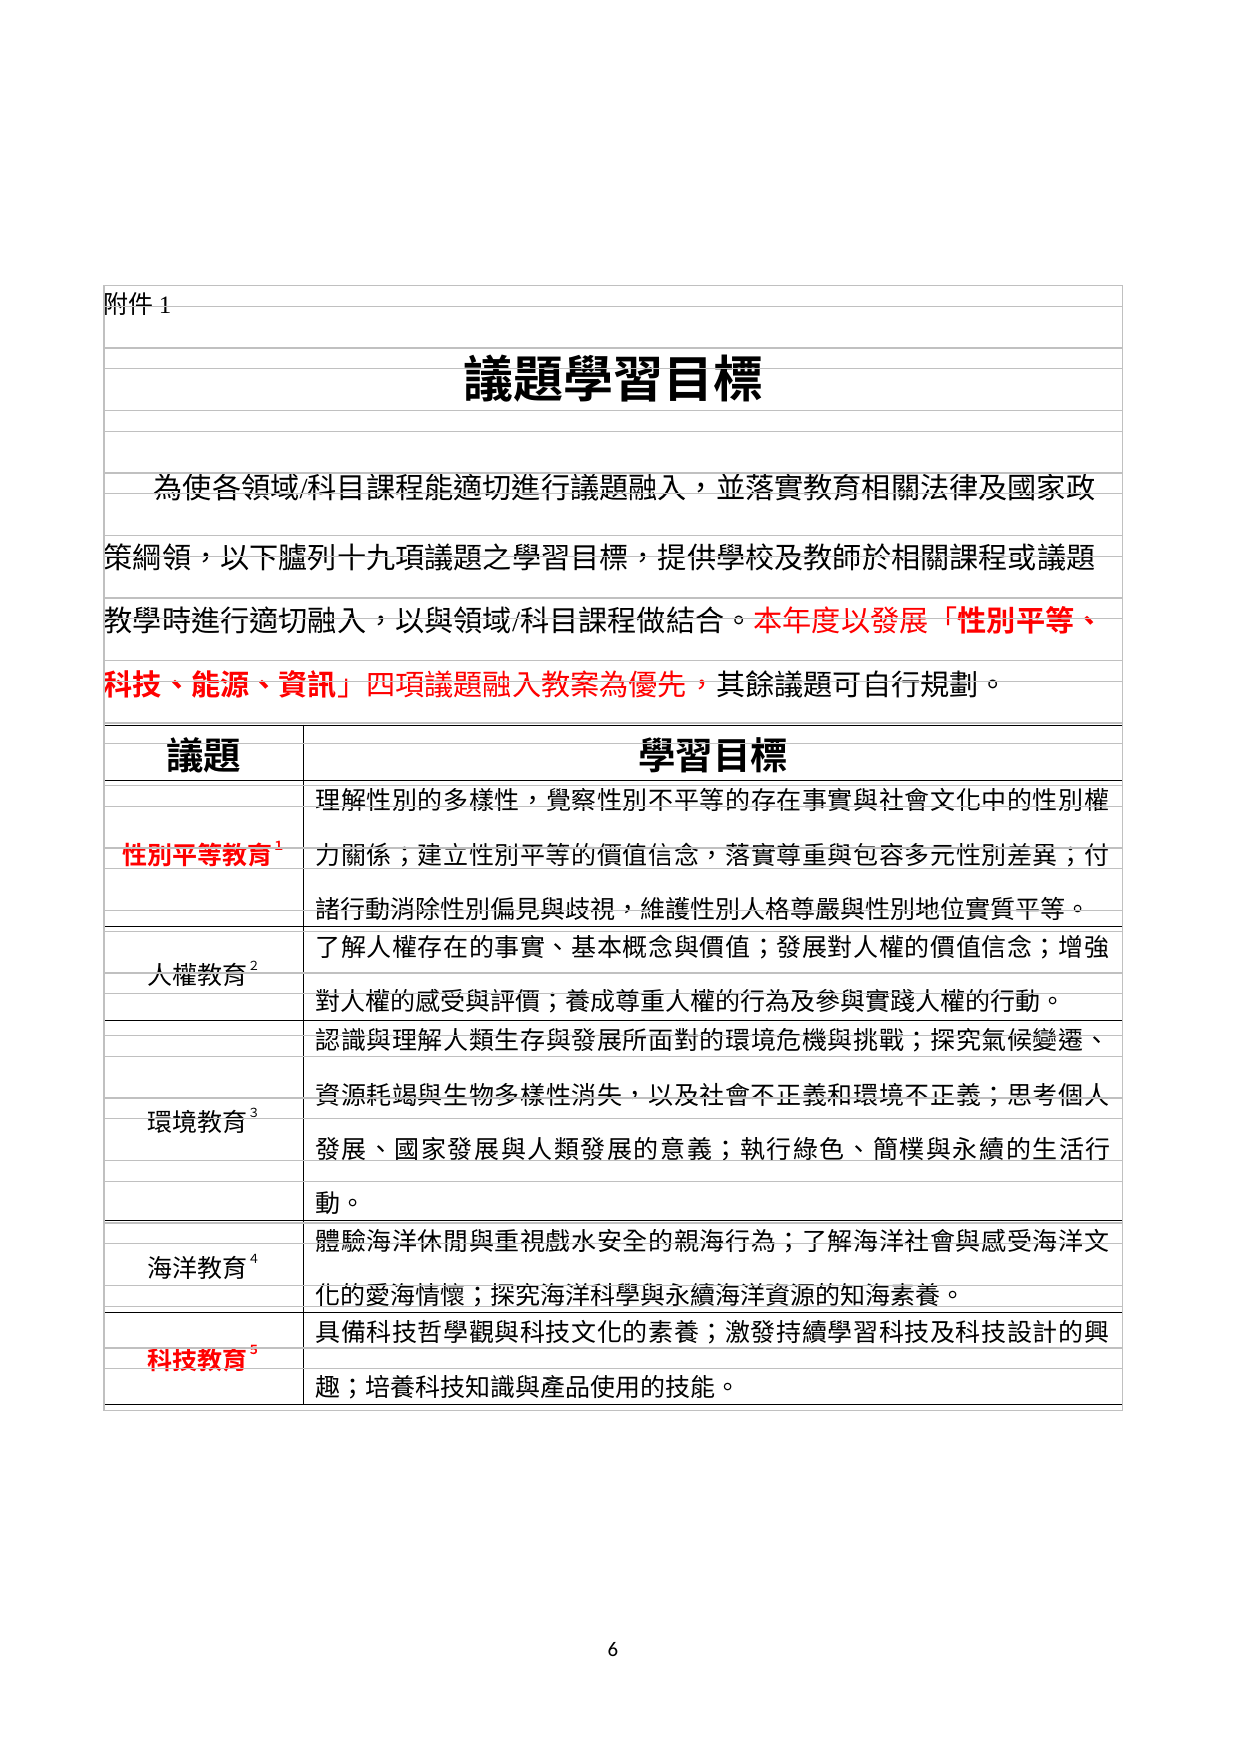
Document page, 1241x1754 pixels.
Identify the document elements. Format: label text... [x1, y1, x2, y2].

table_cell 性別平等教育１ [105, 869, 303, 910]
table_cell 性別平等教育１ [105, 781, 303, 785]
table_cell 環境教育３ [105, 1161, 303, 1181]
table_cell 認識與理解人類生存與發展所面對的環境危機與挑戰；探究氣候變遷、資源耗竭與生物多樣性消失，以及社會不正義和環境不正義；思考個人發展、國家發展與人類發展的意義；執行綠色、簡樸與永續的生活行動。 [304, 1161, 1122, 1181]
table_cell 體驗海洋休閒與重視戲水安全的親海行為；了解海洋社會與感受海洋文 化的愛海情懷；探究海洋科學與永續海洋資源的知海素養。 [644, 1286, 755, 1306]
text 為使各領域/科目課程能適切進行議題融入，並落實教育相關法律及國家政策綱領，以下臚列十九項議題之學習目標，提供學校及教師於相關課程或議題教學時進行適切融入，以與領域/科目課程做結合。本年度以發展「性別平等、科技、能源、資訊」四項議題融入教案為優先，其餘議題可自行規劃。 [105, 682, 1122, 703]
table_header 學習目標 [304, 744, 1122, 780]
table_cell 具備科技哲學觀與科技文化的素養；激發持續學習科技及科技設計的興 [304, 1313, 1122, 1347]
table_cell 人權教育２ [105, 932, 303, 972]
table_cell 環境教育３ [105, 1182, 303, 1220]
table_header 議題 [105, 744, 303, 780]
text 議題學習目標 [676, 386, 699, 392]
table_cell [105, 1224, 303, 1243]
table_cell 科技教育５ [179, 1349, 187, 1368]
table_cell 認識與理解人類生存與發展所面對的環境危機與挑戰；探究氣候變遷、資源耗竭與生物多樣性消失，以及社會不正義和環境不正義；思考個人發展、國家發展與人類發展的意義；執行綠色、簡樸與永續的生活行動。 [304, 1119, 1122, 1160]
table_header [105, 726, 303, 743]
table_cell 理解性別的多樣性，覺察性別不平等的存在事實與社會文化中的性別權 力關係；建立性別平等的價值信念，落實尊重與包容多元性別差異；付 諸行動消除性別偏見與歧視，維護性別人格尊嚴與性別地位實質平等。 [304, 849, 1122, 868]
text 附件1 [105, 286, 1122, 306]
text 為使各領域/科目課程能適切進行議題融入，並落實教育相關法律及國家政策綱領，以下臚列十九項議題之學習目標，提供學校及教師於相關課程或議題教學時進行適切融入，以與領域/科目課程做結合。本年度以發展「性別平等、科技、能源、資訊」四項議題融入教案為優先，其餘議題可自行規劃。 [105, 494, 1122, 535]
table_cell 科技教育５ [236, 1349, 303, 1368]
table_cell 人權教育２ [105, 974, 303, 993]
text 附件1 [105, 307, 1122, 321]
table_cell 體驗海洋休閒與重視戲水安全的親海行為；了解海洋社會與感受海洋文 化的愛海情懷；探究海洋科學與永續海洋資源的知海素養。 [356, 1286, 420, 1306]
table_cell 環境教育３ [105, 1057, 303, 1097]
table_cell 性別平等教育１ [105, 849, 303, 868]
table_cell 理解性別的多樣性，覺察性別不平等的存在事實與社會文化中的性別權 力關係；建立性別平等的價值信念，落實尊重與包容多元性別差異；付 諸行動消除性別偏見與歧視，維護性別人格尊嚴與性別地位實質平等。 [304, 911, 1122, 926]
table_cell 對人權的感受與評價；養成尊重人權的行為及參與實踐人權的行動。 [304, 994, 1122, 1020]
text 為使各領域/科目課程能適切進行議題融入，並落實教育相關法律及國家政策綱領，以下臚列十九項議題之學習目標，提供學校及教師於相關課程或議題教學時進行適切融入，以與領域/科目課程做結合。本年度以發展「性別平等、科技、能源、資訊」四項議題融入教案為優先，其餘議題可自行規劃。 [105, 441, 1122, 472]
table_cell 了解人權存在的事實、基本概念與價值；發展對人權的價值信念；增強 [304, 932, 1122, 972]
table_header [304, 726, 1122, 743]
table_cell 科技教育５ [105, 1313, 303, 1347]
table_cell 理解性別的多樣性，覺察性別不平等的存在事實與社會文化中的性別權 力關係；建立性別平等的價值信念，落實尊重與包容多元性別差異；付 諸行動消除性別偏見與歧視，維護性別人格尊嚴與性別地位實質平等。 [304, 781, 1122, 785]
text 議題學習目標 [105, 339, 1122, 347]
table_cell 認識與理解人類生存與發展所面對的環境危機與挑戰；探究氣候變遷、資源耗竭與生物多樣性消失，以及社會不正義和環境不正義；思考個人發展、國家發展與人類發展的意義；執行綠色、簡樸與永續的生活行動。 [304, 1036, 1122, 1056]
table_cell 人權教育２ [105, 927, 303, 931]
table_cell [304, 1349, 1122, 1368]
table_cell 認識與理解人類生存與發展所面對的環境危機與挑戰；探究氣候變遷、資源耗竭與生物多樣性消失，以及社會不正義和環境不正義；思考個人發展、國家發展與人類發展的意義；執行綠色、簡樸與永續的生活行動。 [304, 1099, 1122, 1118]
text 為使各領域/科目課程能適切進行議題融入，並落實教育相關法律及國家政策綱領，以下臚列十九項議題之學習目標，提供學校及教師於相關課程或議題教學時進行適切融入，以與領域/科目課程做結合。本年度以發展「性別平等、科技、能源、資訊」四項議題融入教案為優先，其餘議題可自行規劃。 [105, 619, 1122, 660]
table_cell [304, 974, 1122, 993]
table_cell 性別平等教育１ [105, 807, 303, 847]
table_cell 認識與理解人類生存與發展所面對的環境危機與挑戰；探究氣候變遷、資源耗竭與生物多樣性消失，以及社會不正義和環境不正義；思考個人發展、國家發展與人類發展的意義；執行綠色、簡樸與永續的生活行動。 [304, 1182, 1122, 1220]
table_cell 性別平等教育１ [105, 786, 303, 806]
table_cell 理解性別的多樣性，覺察性別不平等的存在事實與社會文化中的性別權 力關係；建立性別平等的價值信念，落實尊重與包容多元性別差異；付 諸行動消除性別偏見與歧視，維護性別人格尊嚴與性別地位實質平等。 [304, 869, 1122, 910]
text 為使各領域/科目課程能適切進行議題融入，並落實教育相關法律及國家政策綱領，以下臚列十九項議題之學習目標，提供學校及教師於相關課程或議題教學時進行適切融入，以與領域/科目課程做結合。本年度以發展「性別平等、科技、能源、資訊」四項議題融入教案為優先，其餘議題可自行規劃。 [105, 661, 1122, 681]
table_cell 體驗海洋休閒與重視戲水安全的親海行為；了解海洋社會與感受海洋文 化的愛海情懷；探究海洋科學與永續海洋資源的知海素養。 [843, 1286, 902, 1306]
table_cell 體驗海洋休閒與重視戲水安全的親海行為；了解海洋社會與感受海洋文 化的愛海情懷；探究海洋科學與永續海洋資源的知海素養。 [304, 1307, 1122, 1312]
table_cell 體驗海洋休閒與重視戲水安全的親海行為；了解海洋社會與感受海洋文 化的愛海情懷；探究海洋科學與永續海洋資源的知海素養。 [304, 1244, 1122, 1285]
table_cell 科技教育５ [190, 1349, 205, 1368]
table_cell 環境教育３ [105, 1021, 303, 1035]
table_cell 理解性別的多樣性，覺察性別不平等的存在事實與社會文化中的性別權 力關係；建立性別平等的價值信念，落實尊重與包容多元性別差異；付 諸行動消除性別偏見與歧視，維護性別人格尊嚴與性別地位實質平等。 [304, 786, 1122, 806]
table_cell 人權教育２ [105, 994, 303, 1020]
table_cell 理解性別的多樣性，覺察性別不平等的存在事實與社會文化中的性別權 力關係；建立性別平等的價值信念，落實尊重與包容多元性別差異；付 諸行動消除性別偏見與歧視，維護性別人格尊嚴與性別地位實質平等。 [304, 807, 1122, 847]
text 為使各領域/科目課程能適切進行議題融入，並落實教育相關法律及國家政策綱領，以下臚列十九項議題之學習目標，提供學校及教師於相關課程或議題教學時進行適切融入，以與領域/科目課程做結合。本年度以發展「性別平等、科技、能源、資訊」四項議題融入教案為優先，其餘議題可自行規劃。 [105, 557, 1122, 597]
table_cell 科技教育５ [105, 1369, 303, 1403]
table_cell [105, 1307, 303, 1312]
table_cell 趣；培養科技知識與產品使用的技能。 [304, 1369, 1122, 1403]
table_cell [105, 1286, 303, 1306]
table_cell 體驗海洋休閒與重視戲水安全的親海行為；了解海洋社會與感受海洋文 化的愛海情懷；探究海洋科學與永續海洋資源的知海素養。 [928, 1286, 1122, 1306]
table_cell 認識與理解人類生存與發展所面對的環境危機與挑戰；探究氣候變遷、資源耗竭與生物多樣性消失，以及社會不正義和環境不正義；思考個人發展、國家發展與人類發展的意義；執行綠色、簡樸與永續的生活行動。 [304, 1057, 1122, 1097]
table_cell 環境教育３ [105, 1119, 303, 1160]
text 為使各領域/科目課程能適切進行議題融入，並落實教育相關法律及國家政策綱領，以下臚列十九項議題之學習目標，提供學校及教師於相關課程或議題教學時進行適切融入，以與領域/科目課程做結合。本年度以發展「性別平等、科技、能源、資訊」四項議題融入教案為優先，其餘議題可自行規劃。 [105, 599, 1122, 618]
text 為使各領域/科目課程能適切進行議題融入，並落實教育相關法律及國家政策綱領，以下臚列十九項議題之學習目標，提供學校及教師於相關課程或議題教學時進行適切融入，以與領域/科目課程做結合。本年度以發展「性別平等、科技、能源、資訊」四項議題融入教案為優先，其餘議題可自行規劃。 [105, 536, 1122, 556]
table_cell 科技教育５ [215, 1349, 242, 1368]
table_cell 科技教育５ [155, 1349, 165, 1368]
table_cell 性別平等教育１ [105, 911, 303, 926]
table_cell 認識與理解人類生存與發展所面對的環境危機與挑戰；探究氣候變遷、資源耗竭與生物多樣性消失，以及社會不正義和環境不正義；思考個人發展、國家發展與人類發展的意義；執行綠色、簡樸與永續的生活行動。 [304, 1021, 1122, 1035]
table_cell 科技教育５ [105, 1349, 152, 1368]
table_cell 環境教育３ [105, 1099, 303, 1118]
table_cell [304, 927, 1122, 931]
table_cell 環境教育３ [105, 1036, 303, 1056]
table_cell 海洋教育４ [105, 1244, 303, 1285]
text 議題學習目標 [105, 349, 1122, 368]
text 議題學習目標 [105, 369, 1122, 410]
table_cell 體驗海洋休閒與重視戲水安全的親海行為；了解海洋社會與感受海洋文 化的愛海情懷；探究海洋科學與永續海洋資源的知海素養。 [495, 1286, 580, 1306]
table_cell 科技教育５ [168, 1349, 176, 1368]
table_cell 體驗海洋休閒與重視戲水安全的親海行為；了解海洋社會與感受海洋文 化的愛海情懷；探究海洋科學與永續海洋資源的知海素養。 [304, 1224, 1122, 1243]
